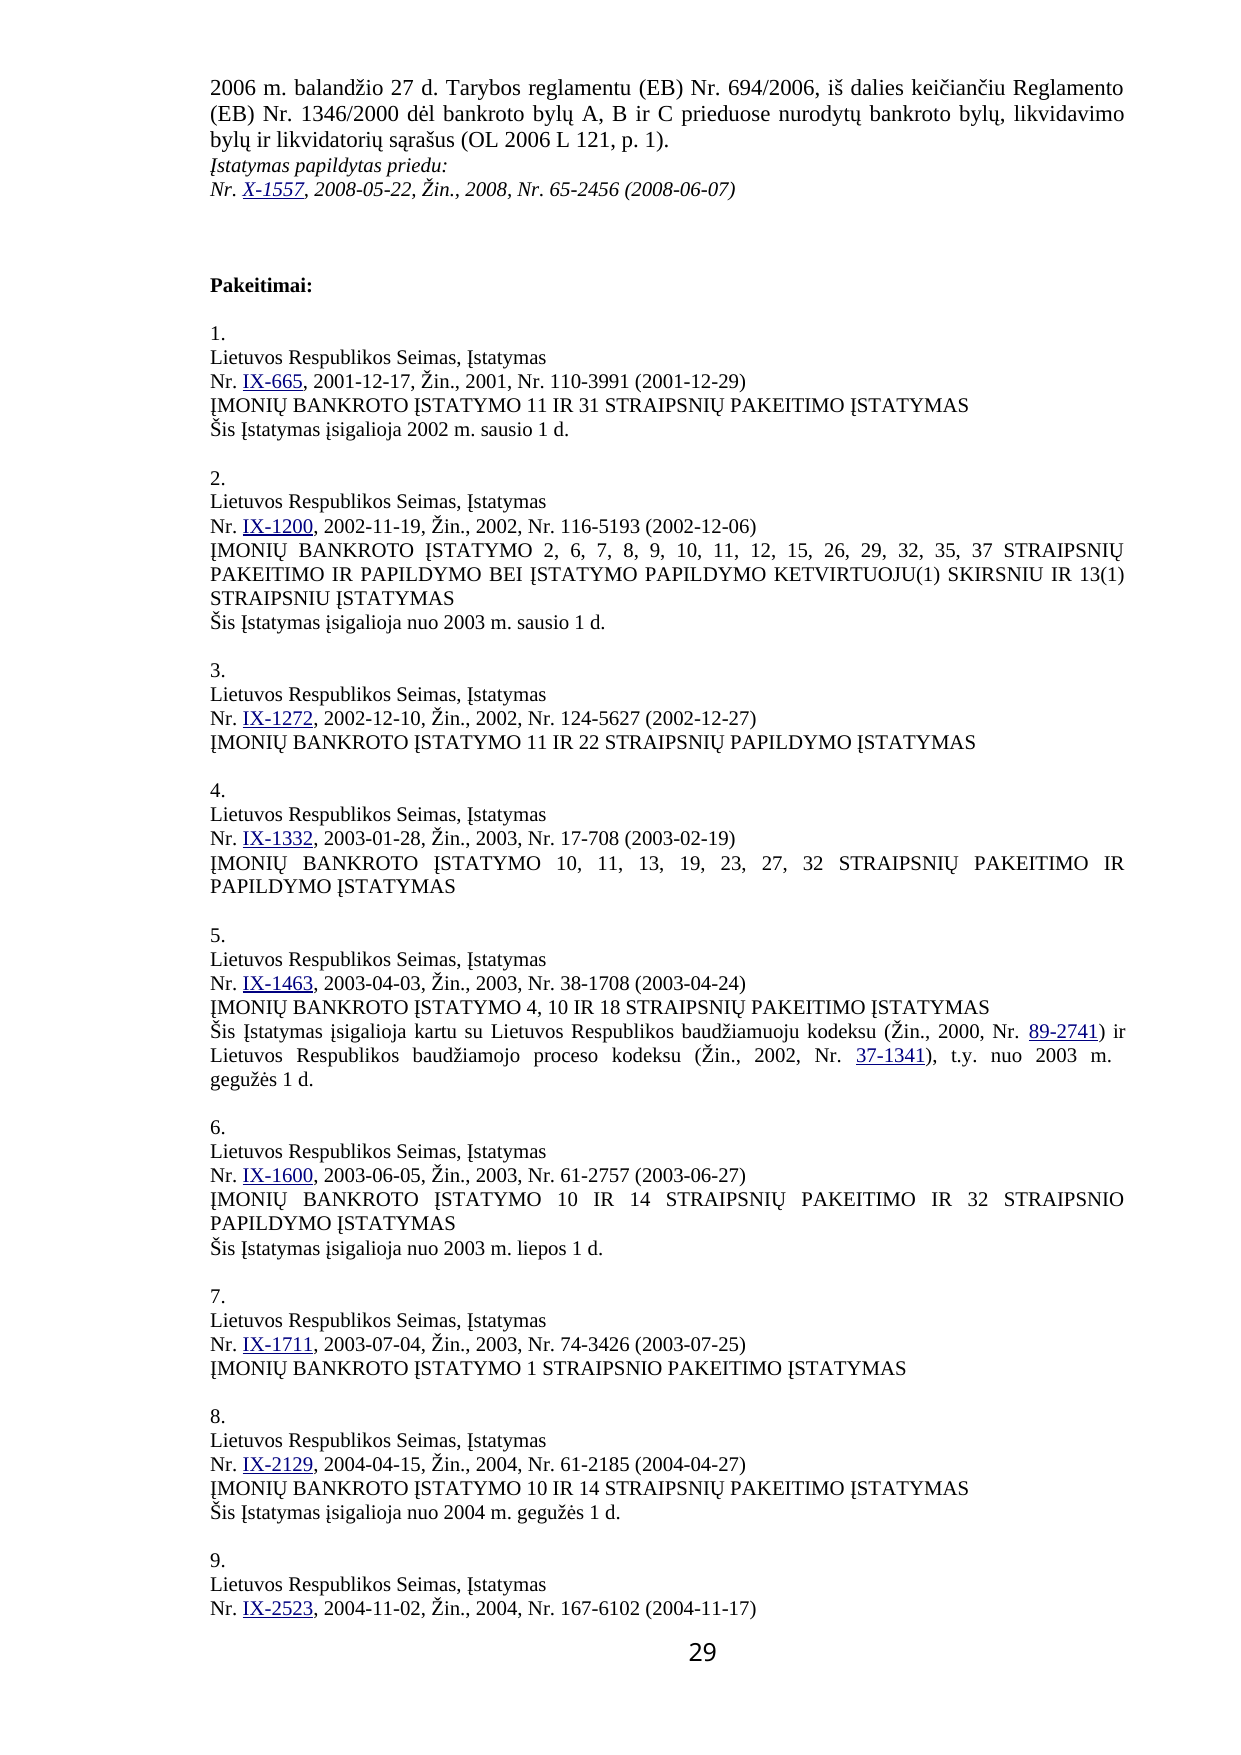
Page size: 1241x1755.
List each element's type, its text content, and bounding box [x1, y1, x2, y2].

text Nr. IX-1463, 2003-04-03, Žin., 2003, Nr. 38-1708 (2003-04-24) [210, 971, 1126, 995]
text 8. [210, 1404, 1126, 1428]
text Nr. IX-1711, 2003-07-04, Žin., 2003, Nr. 74-3426 (2003-07-25) [210, 1332, 1126, 1356]
text Nr. IX-1332, 2003-01-28, Žin., 2003, Nr. 17-708 (2003-02-19) [210, 826, 1126, 850]
text Lietuvos Respublikos Seimas, Įstatymas [210, 947, 1126, 971]
text 2. [210, 465, 1126, 489]
text Lietuvos Respublikos Seimas, Įstatymas [210, 345, 1126, 369]
text ĮMONIŲ BANKROTO ĮSTATYMO 4, 10 IR 18 STRAIPSNIŲ PAKEITIMO ĮSTATYMAS [210, 995, 1126, 1019]
text Nr. X-1557, 2008-05-22, Žin., 2008, Nr. 65-2456 (2008-06-07) [210, 177, 1126, 201]
text Nr. IX-1600, 2003-06-05, Žin., 2003, Nr. 61-2757 (2003-06-27) [210, 1163, 1126, 1187]
text 2006 m. balandžio 27 d. Tarybos reglamentu (EB) Nr. 694/2006, iš dalies keičiančiu Reglamento (EB) Nr. 1346/2000 dėl bankroto bylų A, B ir C prieduose nurodytų bankroto bylų, likvidavimo bylų ir likvidatorių sąrašus (OL 2006 L 121, p. 1). [210, 73, 1126, 153]
text ĮMONIŲ BANKROTO ĮSTATYMO 1 STRAIPSNIO PAKEITIMO ĮSTATYMAS [210, 1356, 1126, 1380]
text 7. [210, 1283, 1126, 1308]
text Nr. IX-2129, 2004-04-15, Žin., 2004, Nr. 61-2185 (2004-04-27) [210, 1452, 1126, 1476]
text ĮMONIŲ BANKROTO ĮSTATYMO 10 IR 14 STRAIPSNIŲ PAKEITIMO ĮSTATYMAS [210, 1476, 1126, 1500]
text ĮMONIŲ BANKROTO ĮSTATYMO 11 IR 22 STRAIPSNIŲ PAPILDYMO ĮSTATYMAS [210, 730, 1126, 754]
text Lietuvos Respublikos Seimas, Įstatymas [210, 489, 1126, 513]
text ĮMONIŲ BANKROTO ĮSTATYMO 10 IR 14 STRAIPSNIŲ PAKEITIMO IR 32 STRAIPSNIO PAPILDYMO ĮSTATYMAS [210, 1187, 1126, 1235]
text Įstatymas papildytas priedu: [210, 153, 1126, 177]
text 5. [210, 923, 1126, 947]
text Pakeitimai: [210, 273, 1126, 297]
text Nr. IX-665, 2001-12-17, Žin., 2001, Nr. 110-3991 (2001-12-29) [210, 369, 1126, 393]
text Lietuvos Respublikos Seimas, Įstatymas [210, 1428, 1126, 1452]
text 3. [210, 658, 1126, 682]
text 9. [210, 1548, 1126, 1572]
text 1. [210, 321, 1126, 345]
text 6. [210, 1115, 1126, 1139]
text Lietuvos Respublikos Seimas, Įstatymas [210, 1308, 1126, 1332]
text Šis Įstatymas įsigalioja nuo 2004 m. gegužės 1 d. [210, 1500, 1126, 1524]
text Lietuvos Respublikos Seimas, Įstatymas [210, 1139, 1126, 1163]
text ĮMONIŲ BANKROTO ĮSTATYMO 11 IR 31 STRAIPSNIŲ PAKEITIMO ĮSTATYMAS [210, 393, 1126, 417]
text ĮMONIŲ BANKROTO ĮSTATYMO 10, 11, 13, 19, 23, 27, 32 STRAIPSNIŲ PAKEITIMO IR PAPILDYMO ĮSTATYMAS [210, 850, 1126, 898]
text Šis Įstatymas įsigalioja nuo 2003 m. sausio 1 d. [210, 610, 1126, 634]
text Nr. IX-1200, 2002-11-19, Žin., 2002, Nr. 116-5193 (2002-12-06) [210, 513, 1126, 538]
text Šis Įstatymas įsigalioja nuo 2003 m. liepos 1 d. [210, 1235, 1126, 1259]
text Lietuvos Respublikos Seimas, Įstatymas [210, 682, 1126, 706]
text Lietuvos Respublikos Seimas, Įstatymas [210, 802, 1126, 826]
text Lietuvos Respublikos Seimas, Įstatymas [210, 1572, 1126, 1596]
text Šis Įstatymas įsigalioja kartu su Lietuvos Respublikos baudžiamuoju kodeksu (Žin., 2000, Nr. 89-2741) ir Lietuvos Respublikos baudžiamojo proceso kodeksu (Žin., 2002, Nr. 37-1341), t.y. nuo 2003 m. gegužės 1 d. [210, 1019, 1126, 1091]
text Šis Įstatymas įsigalioja 2002 m. sausio 1 d. [210, 417, 1126, 441]
text Nr. IX-1272, 2002-12-10, Žin., 2002, Nr. 124-5627 (2002-12-27) [210, 706, 1126, 730]
text 4. [210, 778, 1126, 802]
text ĮMONIŲ BANKROTO ĮSTATYMO 2, 6, 7, 8, 9, 10, 11, 12, 15, 26, 29, 32, 35, 37 STRAIPSNIŲ PAKEITIMO IR PAPILDYMO BEI ĮSTATYMO PAPILDYMO KETVIRTUOJU(1) SKIRSNIU IR 13(1) STRAIPSNIU ĮSTATYMAS [210, 538, 1126, 610]
text Nr. IX-2523, 2004-11-02, Žin., 2004, Nr. 167-6102 (2004-11-17) [210, 1596, 1126, 1620]
